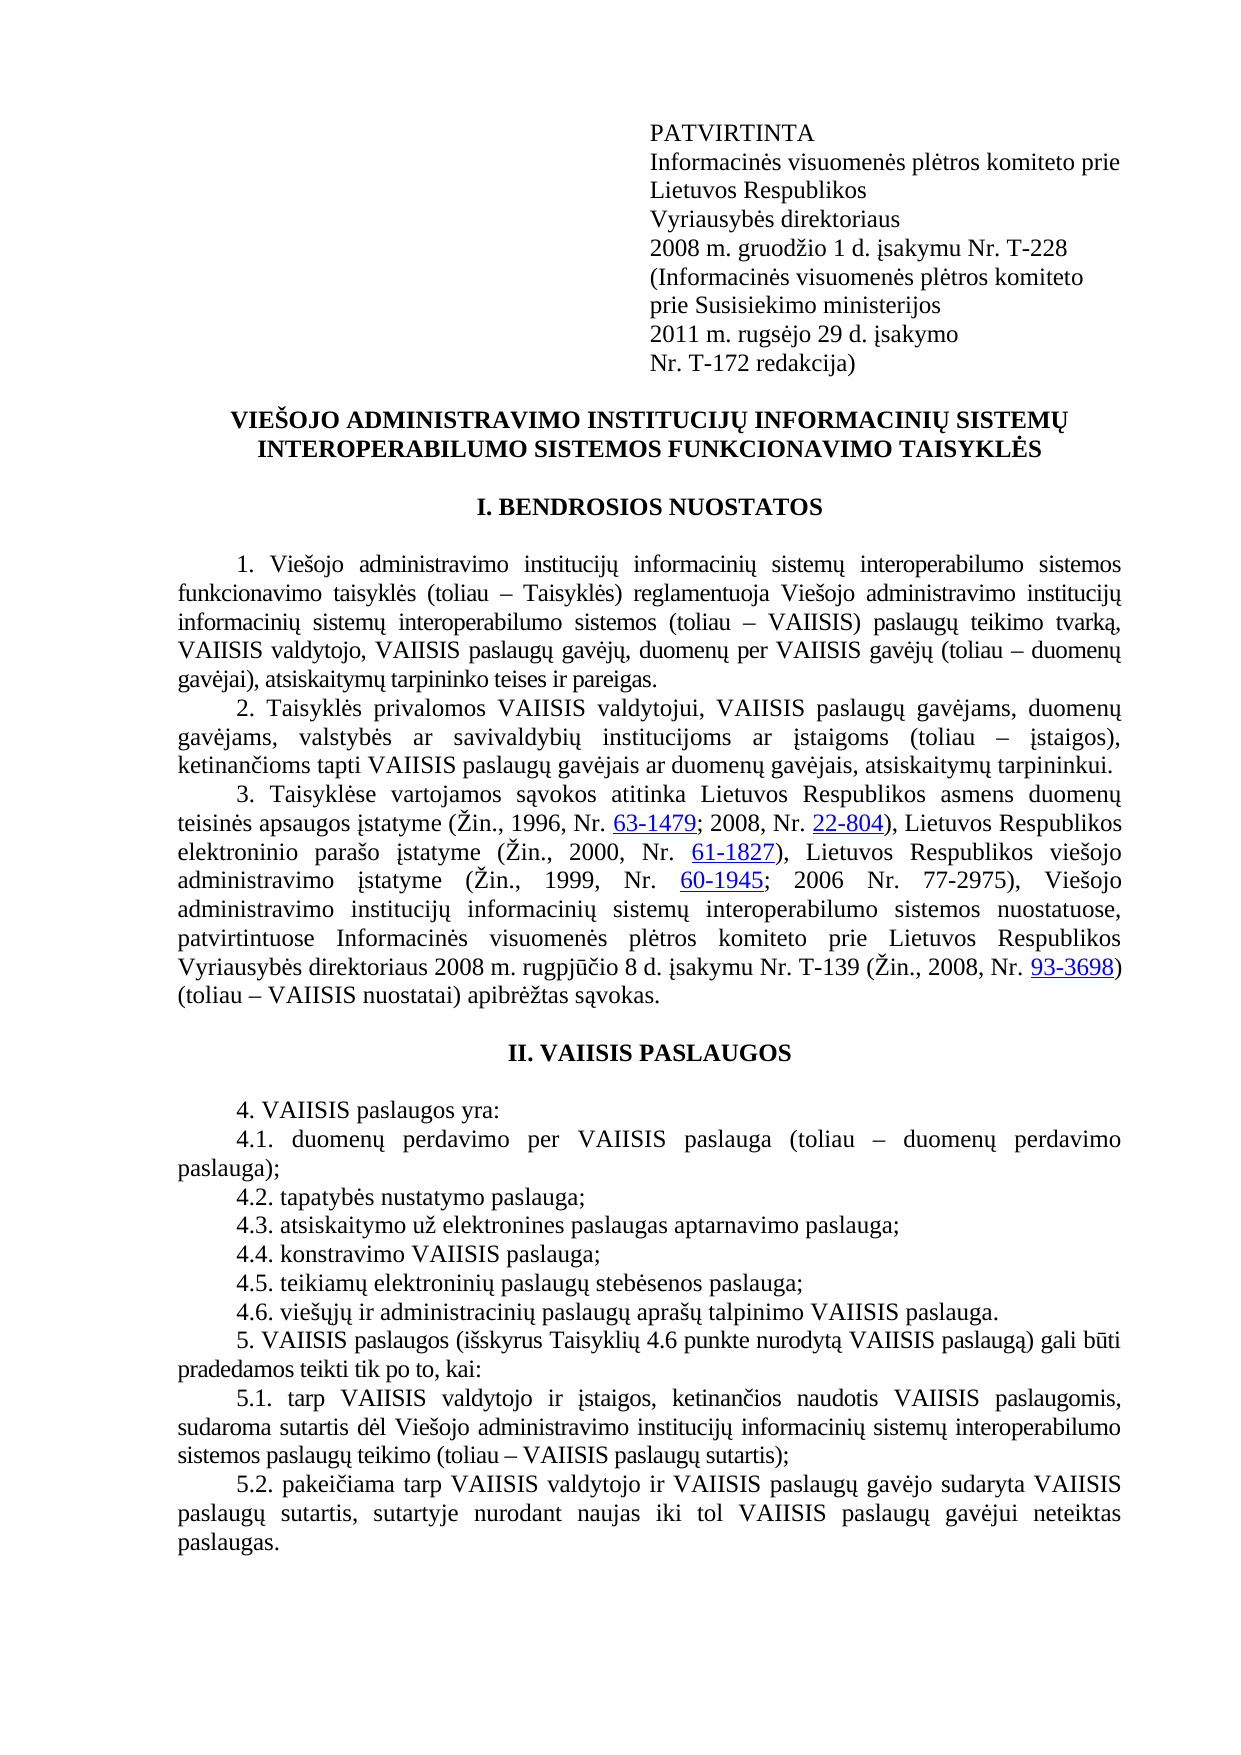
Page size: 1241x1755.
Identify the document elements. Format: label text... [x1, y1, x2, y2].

text PATVIRTINTA [649, 118, 1122, 147]
text prie Susisiekimo ministerijos [649, 291, 1122, 319]
text Lietuvos Respublikos [649, 176, 1122, 204]
text Vyriausybės direktoriaus [649, 204, 1122, 233]
text 4.3. atsiskaitymo už elektronines paslaugas aptarnavimo paslauga; [177, 1211, 1122, 1239]
text 5.2. pakeičiama tarp VAIISIS valdytojo ir VAIISIS paslaugų gavėjo sudaryta VAIISIS paslaugų sutartis, sutartyje nurodant naujas iki tol VAIISIS paslaugų gavėjui neteiktas paslaugas. [177, 1469, 1122, 1556]
text 4.2. tapatybės nustatymo paslauga; [177, 1182, 1122, 1211]
text VIEŠOJO ADMINISTRAVIMO INSTITUCIJŲ INFORMACINIŲ SISTEMŲ INTEROPERABILUMO SISTEMOS FUNKCIONAVIMO TAISYKLĖS [177, 406, 1122, 463]
text 2. Taisyklės privalomos VAIISIS valdytojui, VAIISIS paslaugų gavėjams, duomenų gavėjams, valstybės ar savivaldybių institucijoms ar įstaigoms (toliau – įstaigos), ketinančioms tapti VAIISIS paslaugų gavėjais ar duomenų gavėjais, atsiskaitymų tarpininkui. [177, 693, 1122, 779]
text 5.1. tarp VAIISIS valdytojo ir įstaigos, ketinančios naudotis VAIISIS paslaugomis, sudaroma sutartis dėl Viešojo administravimo institucijų informacinių sistemų interoperabilumo sistemos paslaugų teikimo (toliau – VAIISIS paslaugų sutartis); [177, 1383, 1122, 1469]
text 3. Taisyklėse vartojamos sąvokos atitinka Lietuvos Respublikos asmens duomenų teisinės apsaugos įstatyme (Žin., 1996, Nr. 63-1479; 2008, Nr. 22-804), Lietuvos Respublikos elektroninio parašo įstatyme (Žin., 2000, Nr. 61-1827), Lietuvos Respublikos viešojo administravimo įstatyme (Žin., 1999, Nr. 60-1945; 2006 Nr. 77-2975), Viešojo administravimo institucijų informacinių sistemų interoperabilumo sistemos nuostatuose, patvirtintuose Informacinės visuomenės plėtros komiteto prie Lietuvos Respublikos Vyriausybės direktoriaus 2008 m. rugpjūčio 8 d. įsakymu Nr. T-139 (Žin., 2008, Nr. 93-3698) (toliau – VAIISIS nuostatai) apibrėžtas sąvokas. [177, 779, 1122, 1009]
text Informacinės visuomenės plėtros komiteto prie [649, 147, 1122, 176]
text Nr. T-172 redakcija) [649, 348, 1122, 377]
text 1. Viešojo administravimo institucijų informacinių sistemų interoperabilumo sistemos funkcionavimo taisyklės (toliau – Taisyklės) reglamentuoja Viešojo administravimo institucijų informacinių sistemų interoperabilumo sistemos (toliau – VAIISIS) paslaugų teikimo tvarką, VAIISIS valdytojo, VAIISIS paslaugų gavėjų, duomenų per VAIISIS gavėjų (toliau – duomenų gavėjai), atsiskaitymų tarpininko teises ir pareigas. [177, 549, 1122, 693]
text I. BENDROSIOS NUOSTATOS [177, 492, 1122, 521]
text 4.1. duomenų perdavimo per VAIISIS paslauga (toliau – duomenų perdavimo paslauga); [177, 1124, 1122, 1182]
text 4. VAIISIS paslaugos yra: [177, 1096, 1122, 1124]
text 4.5. teikiamų elektroninių paslaugų stebėsenos paslauga; [177, 1268, 1122, 1297]
text 5. VAIISIS paslaugos (išskyrus Taisyklių 4.6 punkte nurodytą VAIISIS paslaugą) gali būti pradedamos teikti tik po to, kai: [177, 1326, 1122, 1383]
text (Informacinės visuomenės plėtros komiteto [649, 262, 1122, 291]
text 4.6. viešųjų ir administracinių paslaugų aprašų talpinimo VAIISIS paslauga. [177, 1297, 1122, 1326]
text 2008 m. gruodžio 1 d. įsakymu Nr. T-228 [649, 233, 1122, 262]
text 4.4. konstravimo VAIISIS paslauga; [177, 1239, 1122, 1268]
text II. VAIISIS PASLAUGOS [177, 1038, 1122, 1067]
text 2011 m. rugsėjo 29 d. įsakymo [649, 319, 1122, 348]
